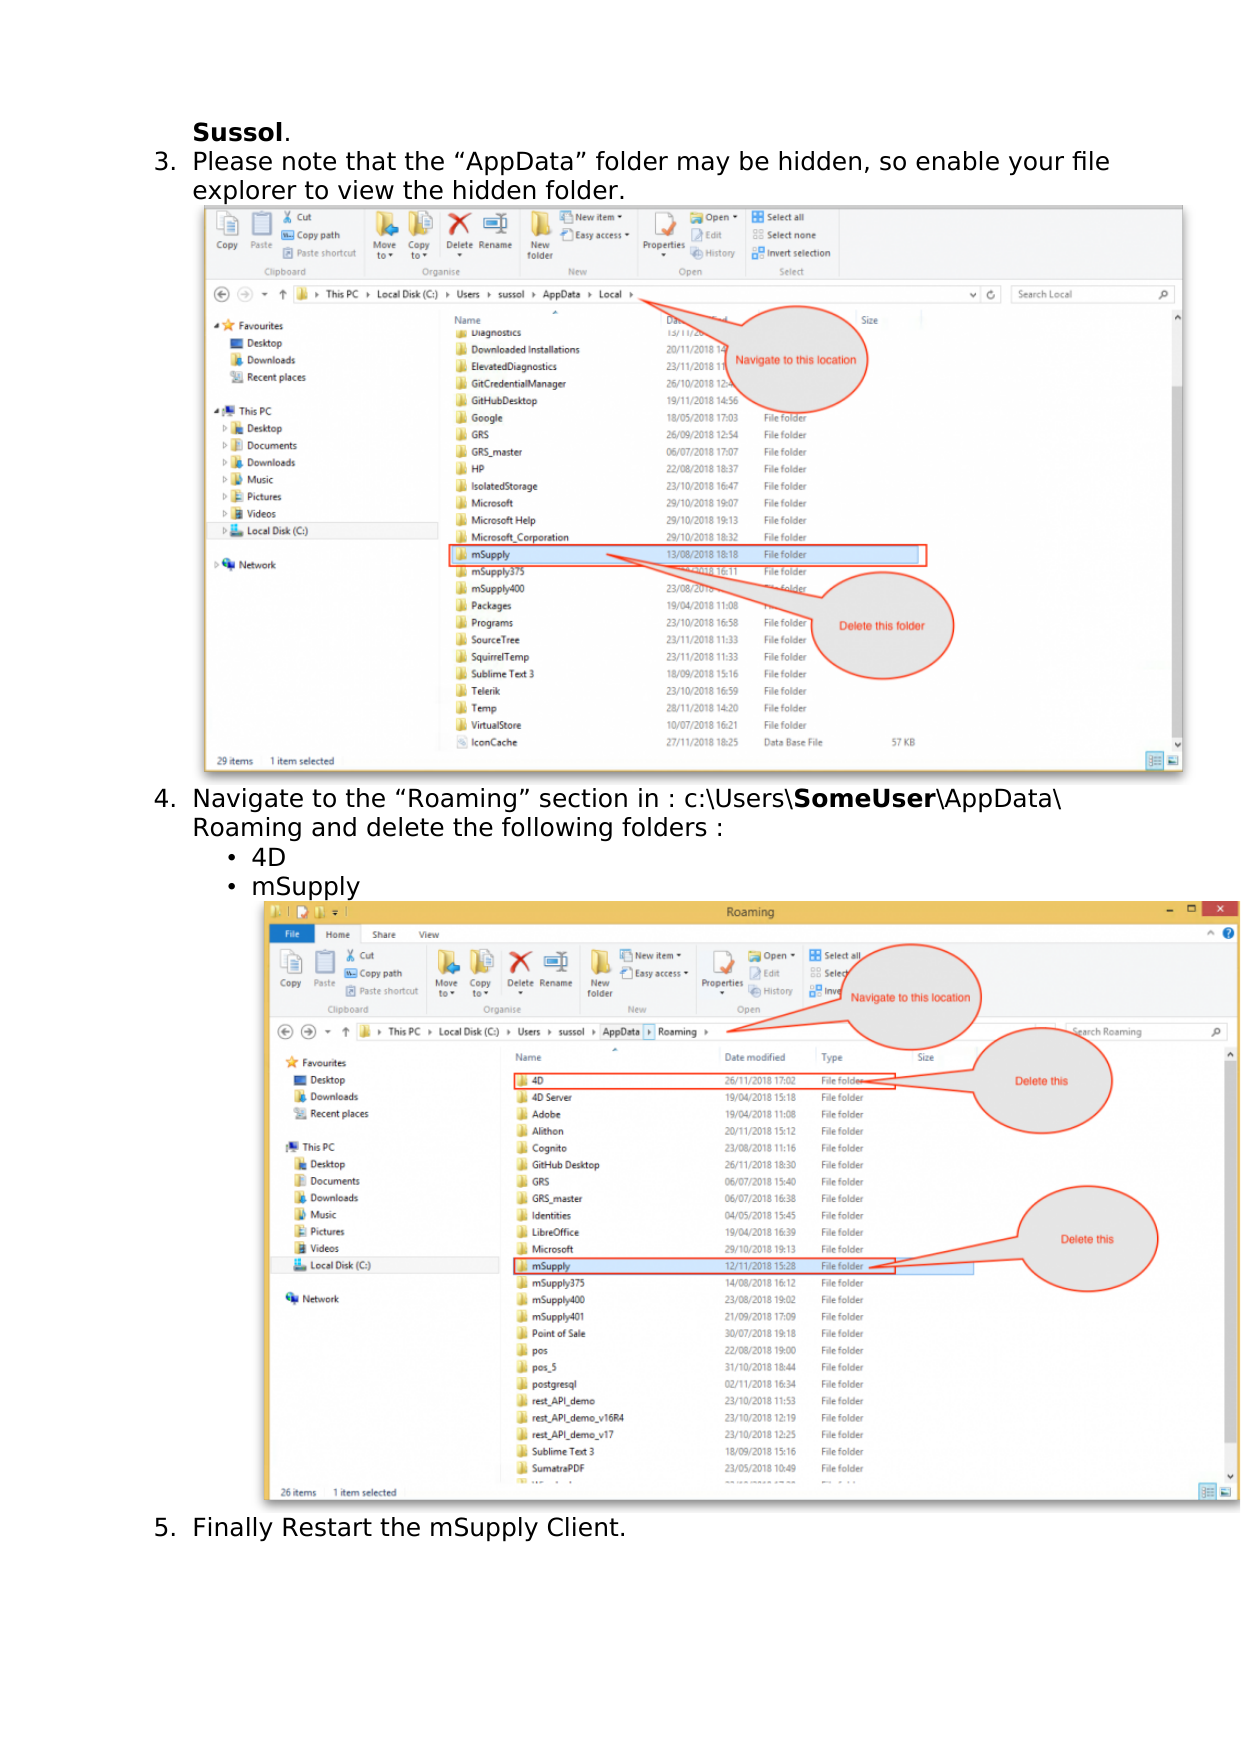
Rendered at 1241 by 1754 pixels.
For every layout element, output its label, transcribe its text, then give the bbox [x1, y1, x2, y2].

list Finally Restart the mSupply Client. [177, 1513, 1122, 1542]
picture [251, 901, 1241, 1513]
list Navigate to the “Roaming” section in : c:\Users\SomeUser\AppData\Roaming and delete the following folders : [177, 784, 1122, 843]
picture [192, 205, 1196, 785]
list 4D [236, 843, 1122, 872]
list Please note that the “AppData” folder may be hidden, so enable your file explorer to view the hidden folder. [177, 147, 1122, 784]
list Sussol. [177, 118, 1122, 147]
list mSupply [236, 872, 1122, 1513]
